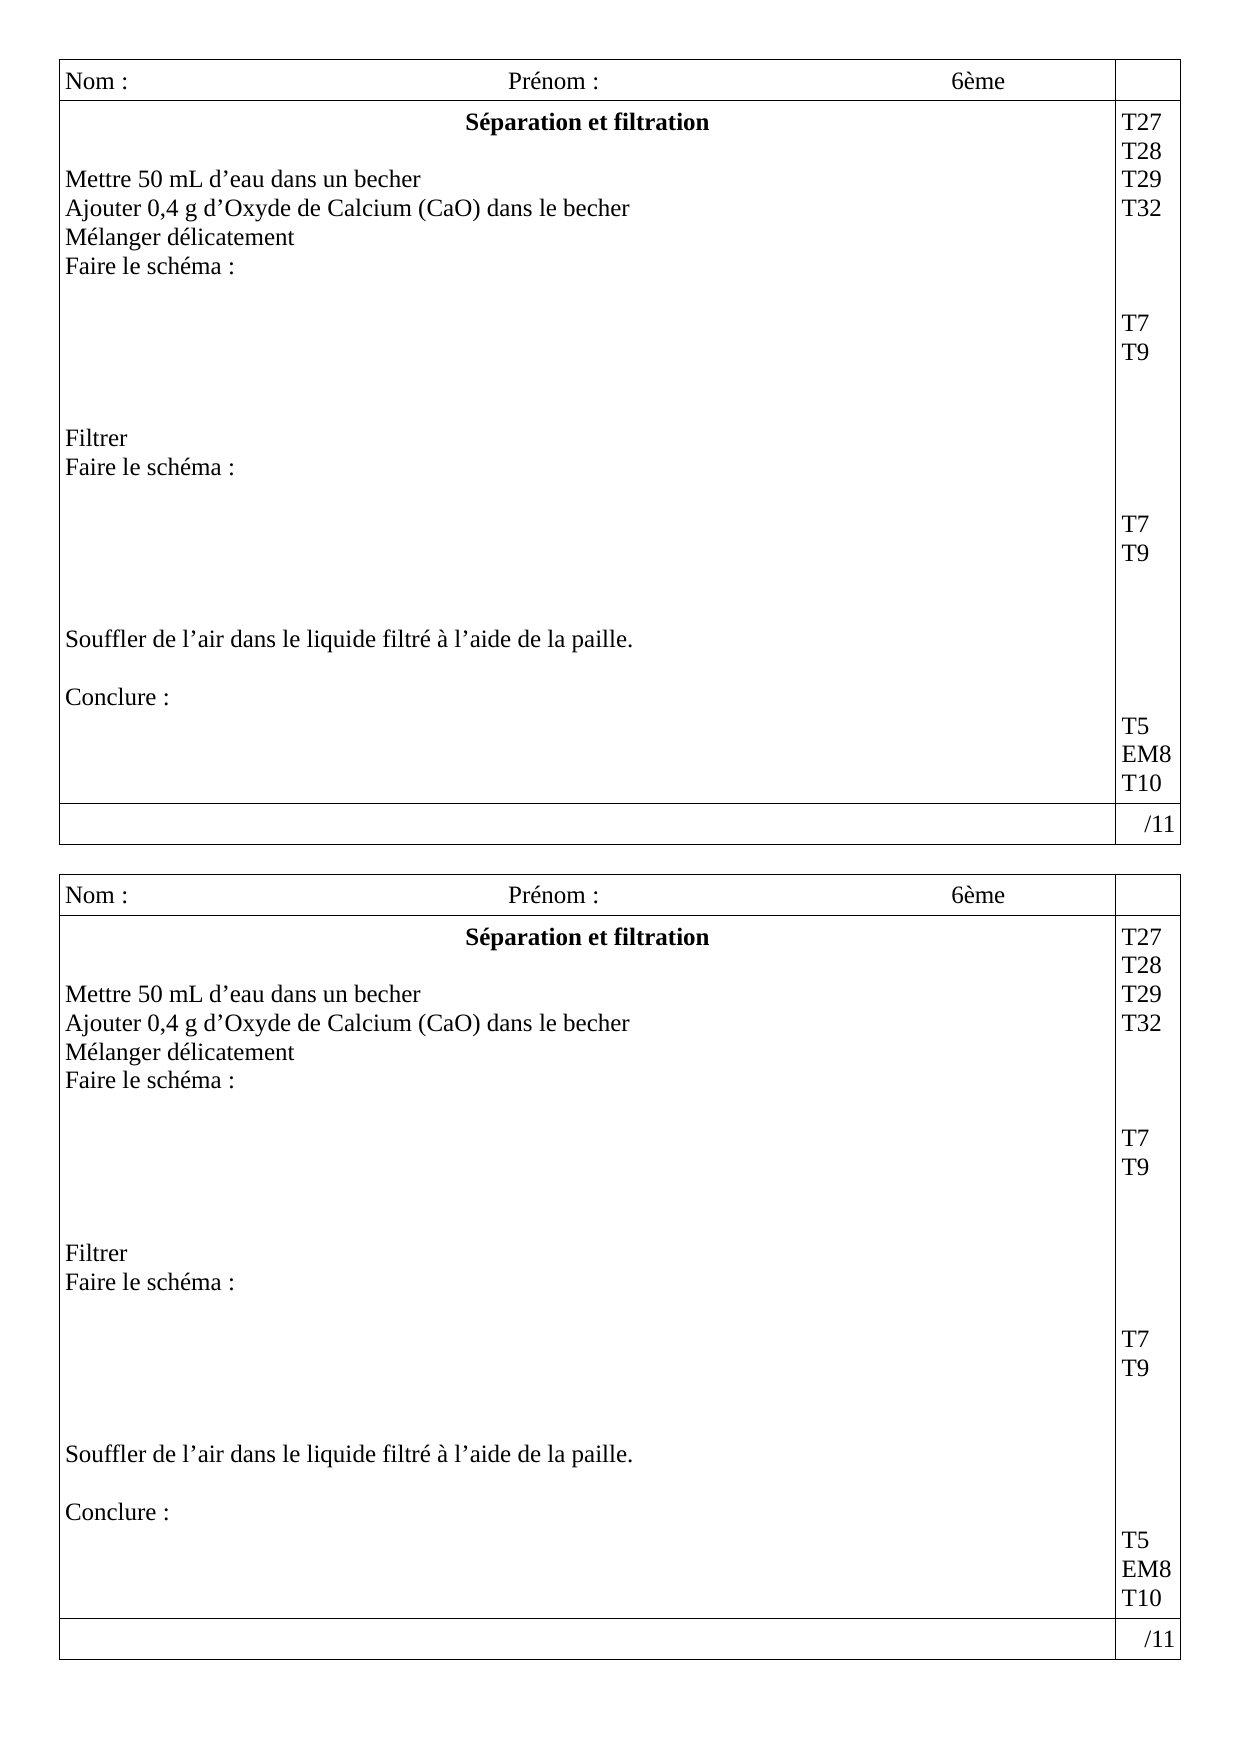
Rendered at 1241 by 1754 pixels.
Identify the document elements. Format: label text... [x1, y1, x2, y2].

table_cell /11 [1116, 1619, 1180, 1659]
table_header [1116, 60, 1180, 100]
table_cell [60, 1619, 1115, 1659]
table_cell Séparation et filtration Mettre 50 mL d’eau dans un becher Ajouter 0,4 g d’Oxyde de Calcium (CaO) dans le becher Mélanger délicatement Faire le schéma : Filtrer Faire le schéma : Souffler de l’air dans le liquide filtré à l’aide de la paille. Conclure : [60, 916, 1115, 1618]
table_cell Séparation et filtration Mettre 50 mL d’eau dans un becher Ajouter 0,4 g d’Oxyde de Calcium (CaO) dans le becher Mélanger délicatement Faire le schéma : Filtrer Faire le schéma : Souffler de l’air dans le liquide filtré à l’aide de la paille. Conclure : [60, 101, 1115, 803]
table_header [1116, 875, 1180, 915]
table_header Nom : Prénom : 6ème [60, 60, 1115, 100]
table_cell T27 T28 T29 T32 T7 T9 T7 T9 T5 EM8 T10 [1116, 916, 1180, 1618]
table_cell T27 T28 T29 T32 T7 T9 T7 T9 T5 EM8 T10 [1116, 101, 1180, 803]
table_cell [60, 804, 1115, 844]
table_cell /11 [1116, 804, 1180, 844]
table_header Nom : Prénom : 6ème [60, 875, 1115, 915]
